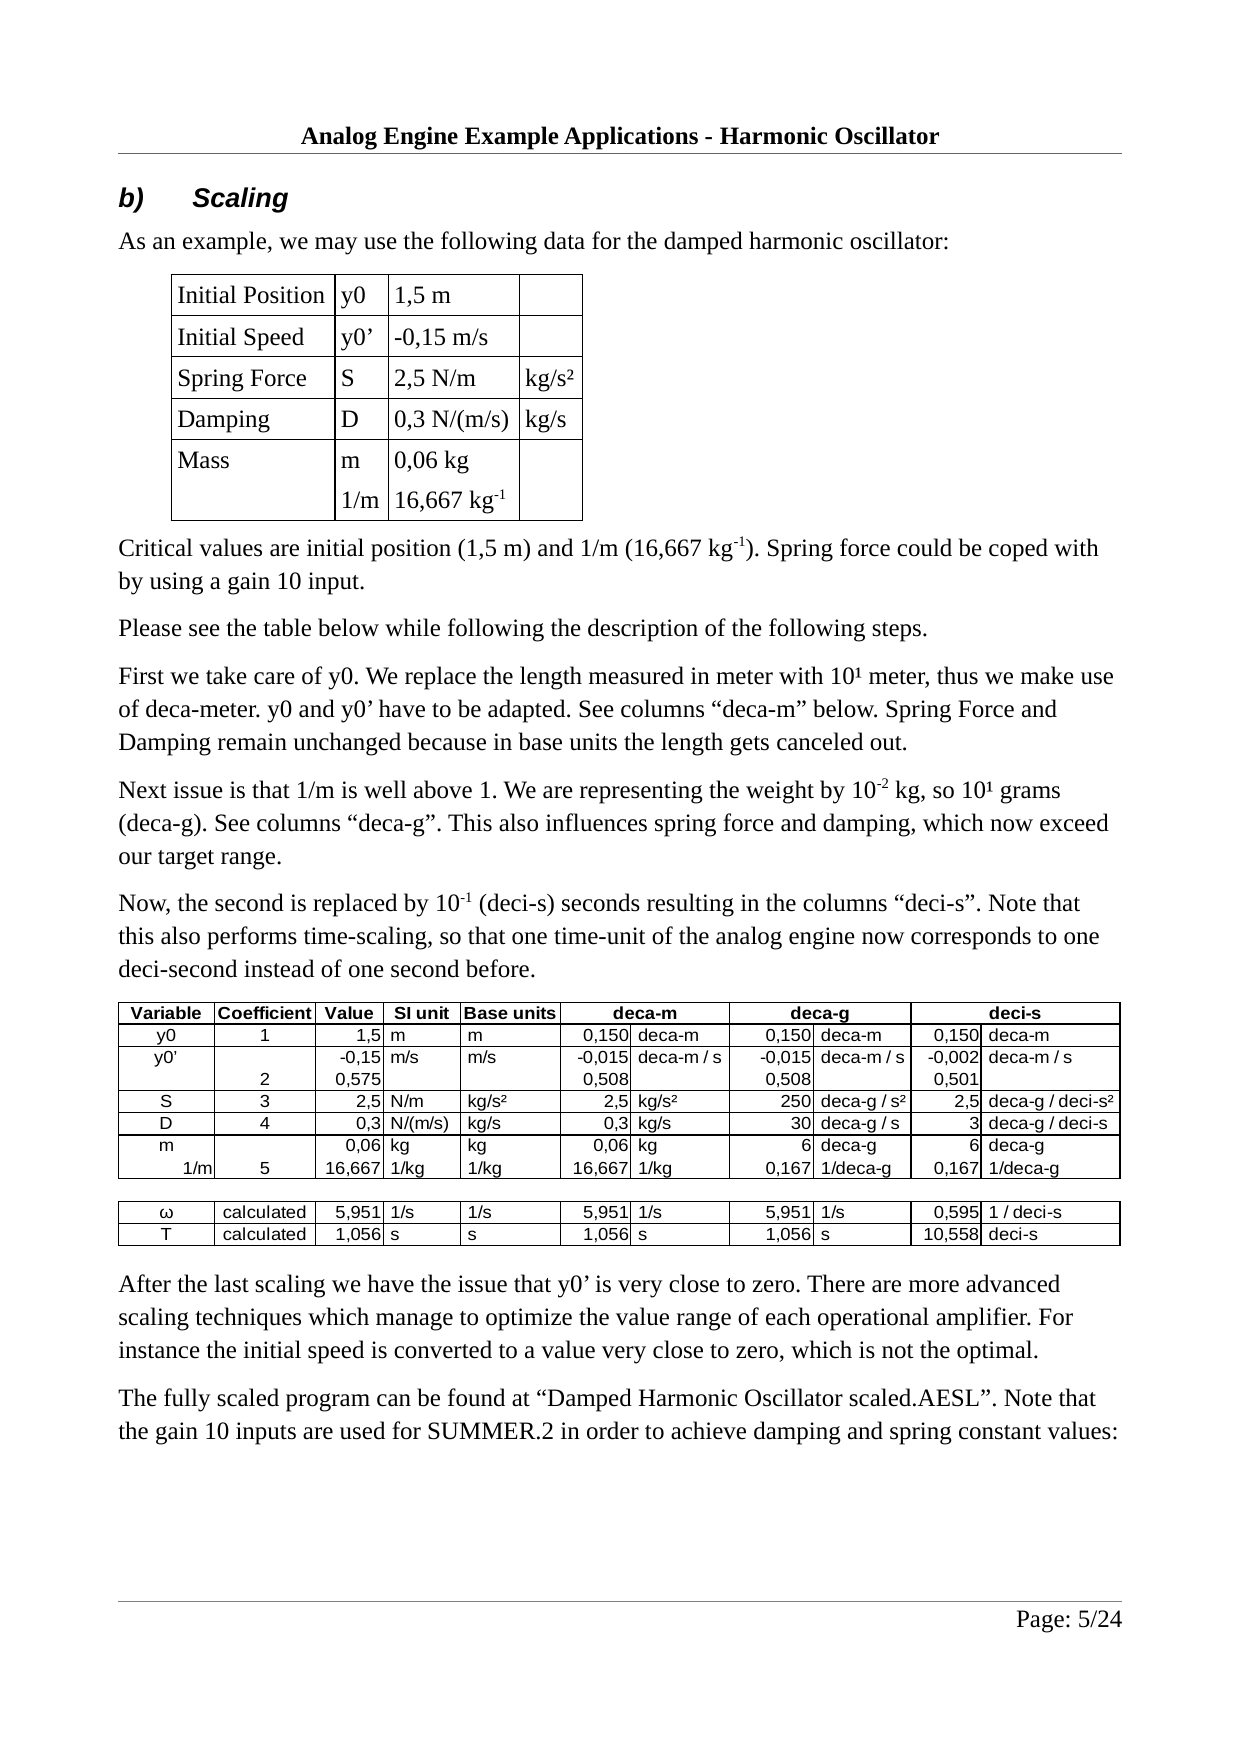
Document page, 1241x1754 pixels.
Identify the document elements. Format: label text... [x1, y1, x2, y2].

text Now, the second is replaced by 10-1 (deci-s) seconds resulting in the columns “deci-s”. Note that this also performs time-scaling, so that one time-unit of the analog engine now corresponds to one deci-second instead of one second before. [118, 888, 1122, 983]
table_cell y0’ [336, 316, 388, 356]
table_cell kg/s² [520, 357, 582, 397]
text Please see the table below while following the description of the following steps. [118, 613, 1122, 642]
table_header Initial Position [172, 275, 334, 315]
text The fully scaled program can be found at “Damped Harmonic Oscillator scaled.AESL”. Note that the gain 10 inputs are used for SUMMER.2 in order to achieve damping and spring constant values: [118, 1383, 1122, 1444]
table_cell Initial Speed [172, 316, 334, 356]
table_cell Mass [172, 440, 334, 480]
table_header 1,5 m [389, 275, 519, 315]
table_cell 16,667 kg-1 [389, 480, 519, 520]
table_cell 2,5 N/m [389, 357, 519, 397]
subtitle Scaling [118, 182, 1122, 213]
table_cell Spring Force [172, 357, 334, 397]
table_cell [520, 480, 582, 520]
text Next issue is that 1/m is well above 1. We are representing the weight by 10-2 kg, so 10¹ grams (deca-g). See columns “deca-g”. This also influences spring force and damping, which now exceed our target range. [118, 775, 1122, 869]
table_cell [520, 316, 582, 356]
table_header [520, 275, 582, 315]
table_cell [172, 480, 334, 520]
table_cell -0,15 m/s [389, 316, 519, 356]
table_cell S [336, 357, 388, 397]
table_header y0 [336, 275, 388, 315]
text After the last scaling we have the issue that y0’ is very close to zero. There are more advanced scaling techniques which manage to optimize the value range of each operational amplifier. For instance the initial speed is converted to a value very close to zero, which is not the optimal. [118, 1002, 1122, 1364]
table_cell kg/s [520, 399, 582, 439]
text As an example, we may use the following data for the damped harmonic oscillator: [118, 226, 1122, 255]
table_cell [520, 440, 582, 480]
table_cell 0,06 kg [389, 440, 519, 480]
table_cell Damping [172, 399, 334, 439]
text Critical values are initial position (1,5 m) and 1/m (16,667 kg-1). Spring force could be coped with by using a gain 10 input. [118, 533, 1122, 595]
table_cell 1/m [336, 480, 388, 520]
table_cell m [336, 440, 388, 480]
table_cell 0,3 N/(m/s) [389, 399, 519, 439]
text First we take care of y0. We replace the length measured in meter with 10¹ meter, thus we make use of deca-meter. y0 and y0’ have to be adapted. See columns “deca-m” below. Spring Force and Damping remain unchanged because in base units the length gets canceled out. [118, 661, 1122, 756]
table_cell D [336, 399, 388, 439]
